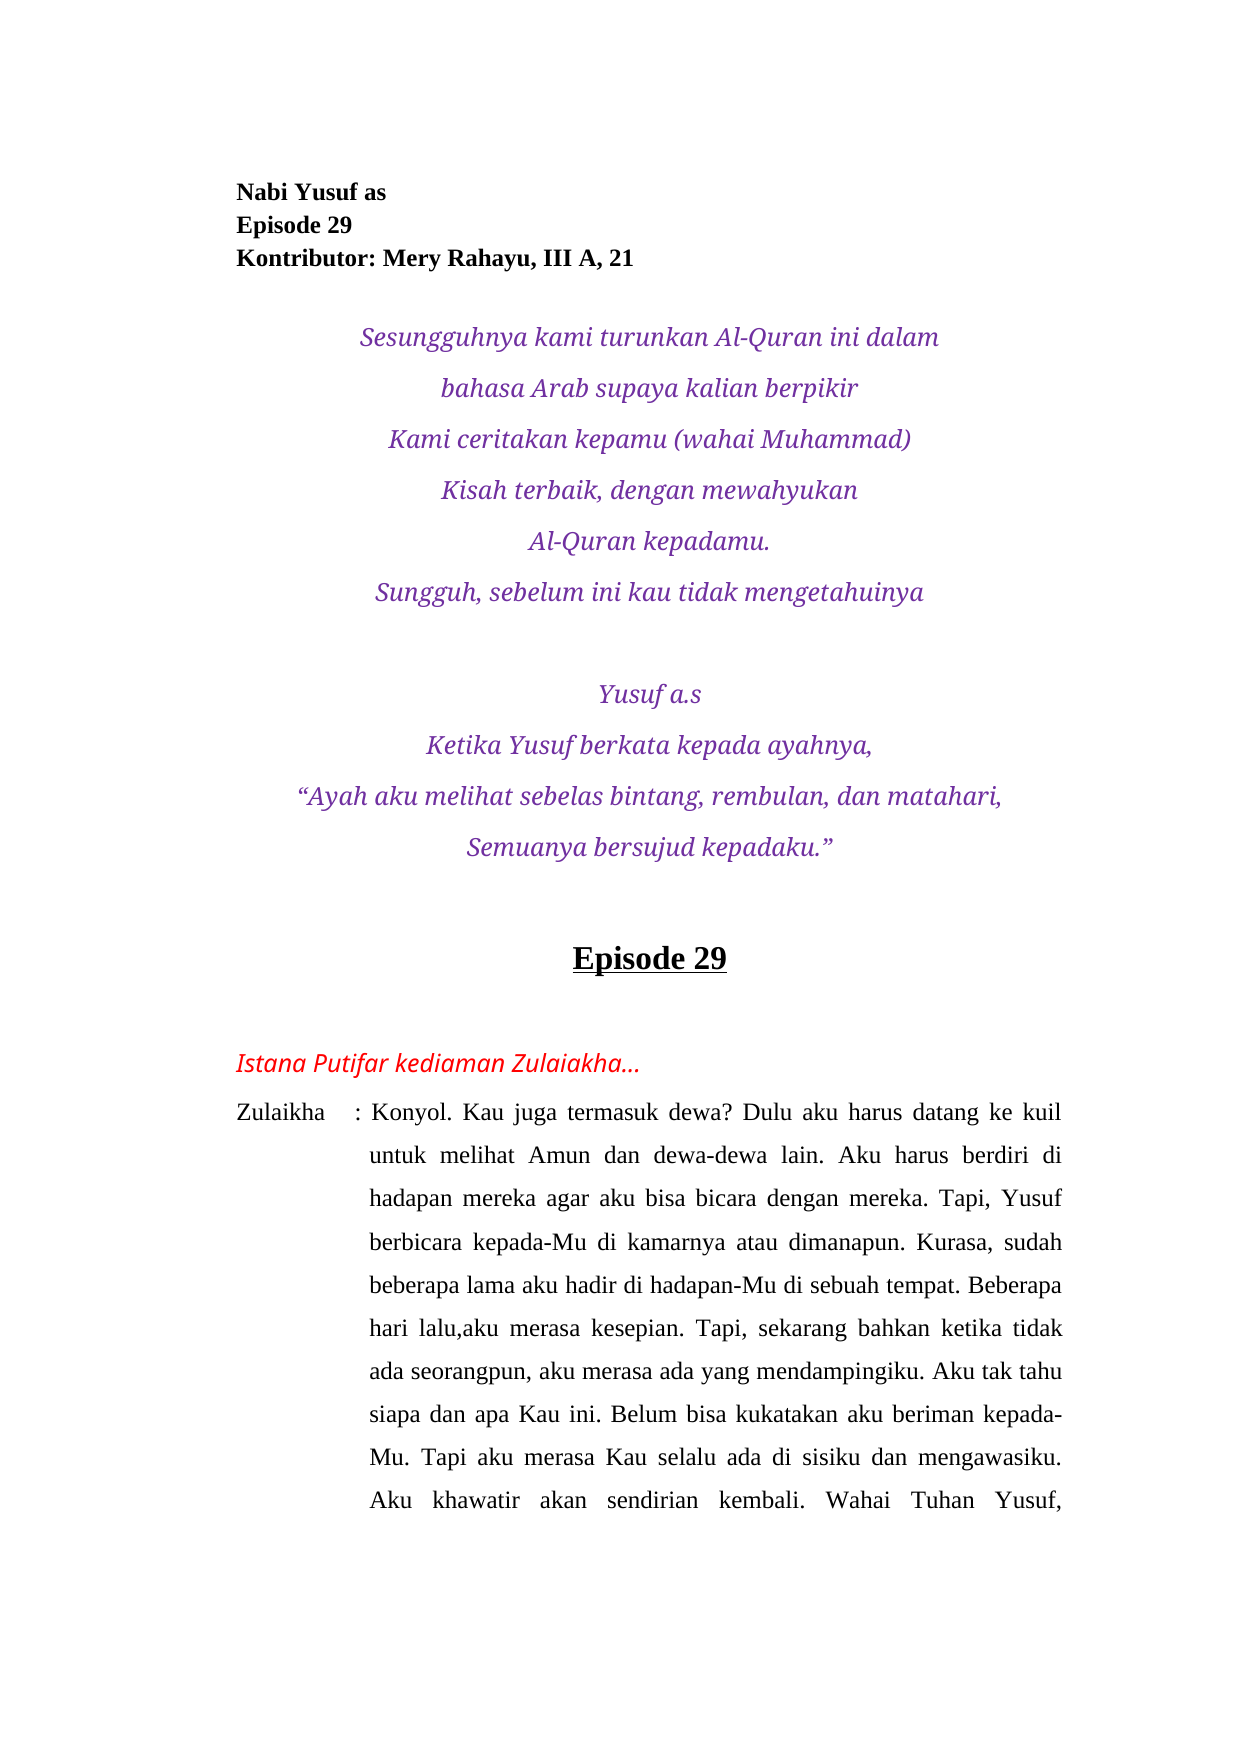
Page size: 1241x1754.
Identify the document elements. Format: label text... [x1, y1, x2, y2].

text Istana Putifar kediaman Zulaiakha... [236, 1046, 1063, 1080]
text Ketika Yusuf berkata kepada ayahnya, [236, 728, 1063, 762]
text Al-Quran kepadamu. [236, 523, 1063, 558]
text Kisah terbaik, dengan mewahyukan [236, 472, 1063, 507]
text Kami ceritakan kepamu (wahai Muhammad) [236, 421, 1063, 456]
text Zulaikha : Konyol. Kau juga termasuk dewa? Dulu aku harus datang ke kuil untuk melihat Amun dan dewa-dewa lain. Aku harus berdiri di hadapan mereka agar aku bisa bicara dengan mereka. Tapi, Yusuf berbicara kepada-Mu di kamarnya atau dimanapun. Kurasa, sudah beberapa lama aku hadir di hadapan-Mu di sebuah tempat. Beberapa hari lalu,aku merasa kesepian. Tapi, sekarang bahkan ketika tidak ada seorangpun, aku merasa ada yang mendampingiku. Aku tak tahu siapa dan apa Kau ini. Belum bisa kukatakan aku beriman kepada-Mu. Tapi aku merasa Kau selalu ada di sisiku dan mengawasiku. Aku khawatir akan sendirian kembali. Wahai Tuhan Yusuf, [236, 1097, 1063, 1514]
text Yusuf a.s [236, 677, 1063, 711]
text Episode 29 [236, 938, 1063, 977]
text Sesungguhnya kami turunkan Al-Quran ini dalam [236, 319, 1063, 353]
text “Ayah aku melihat sebelas bintang, rembulan, dan matahari, [236, 779, 1063, 813]
text Nabi Yusuf as [236, 177, 1063, 206]
text Sungguh, sebelum ini kau tidak mengetahuinya [236, 574, 1063, 609]
text Episode 29 [236, 210, 1063, 239]
text bahasa Arab supaya kalian berpikir [236, 370, 1063, 404]
text Semuanya bersujud kepadaku.” [236, 830, 1063, 864]
text Kontributor: Mery Rahayu, III A, 21 [236, 243, 1063, 272]
